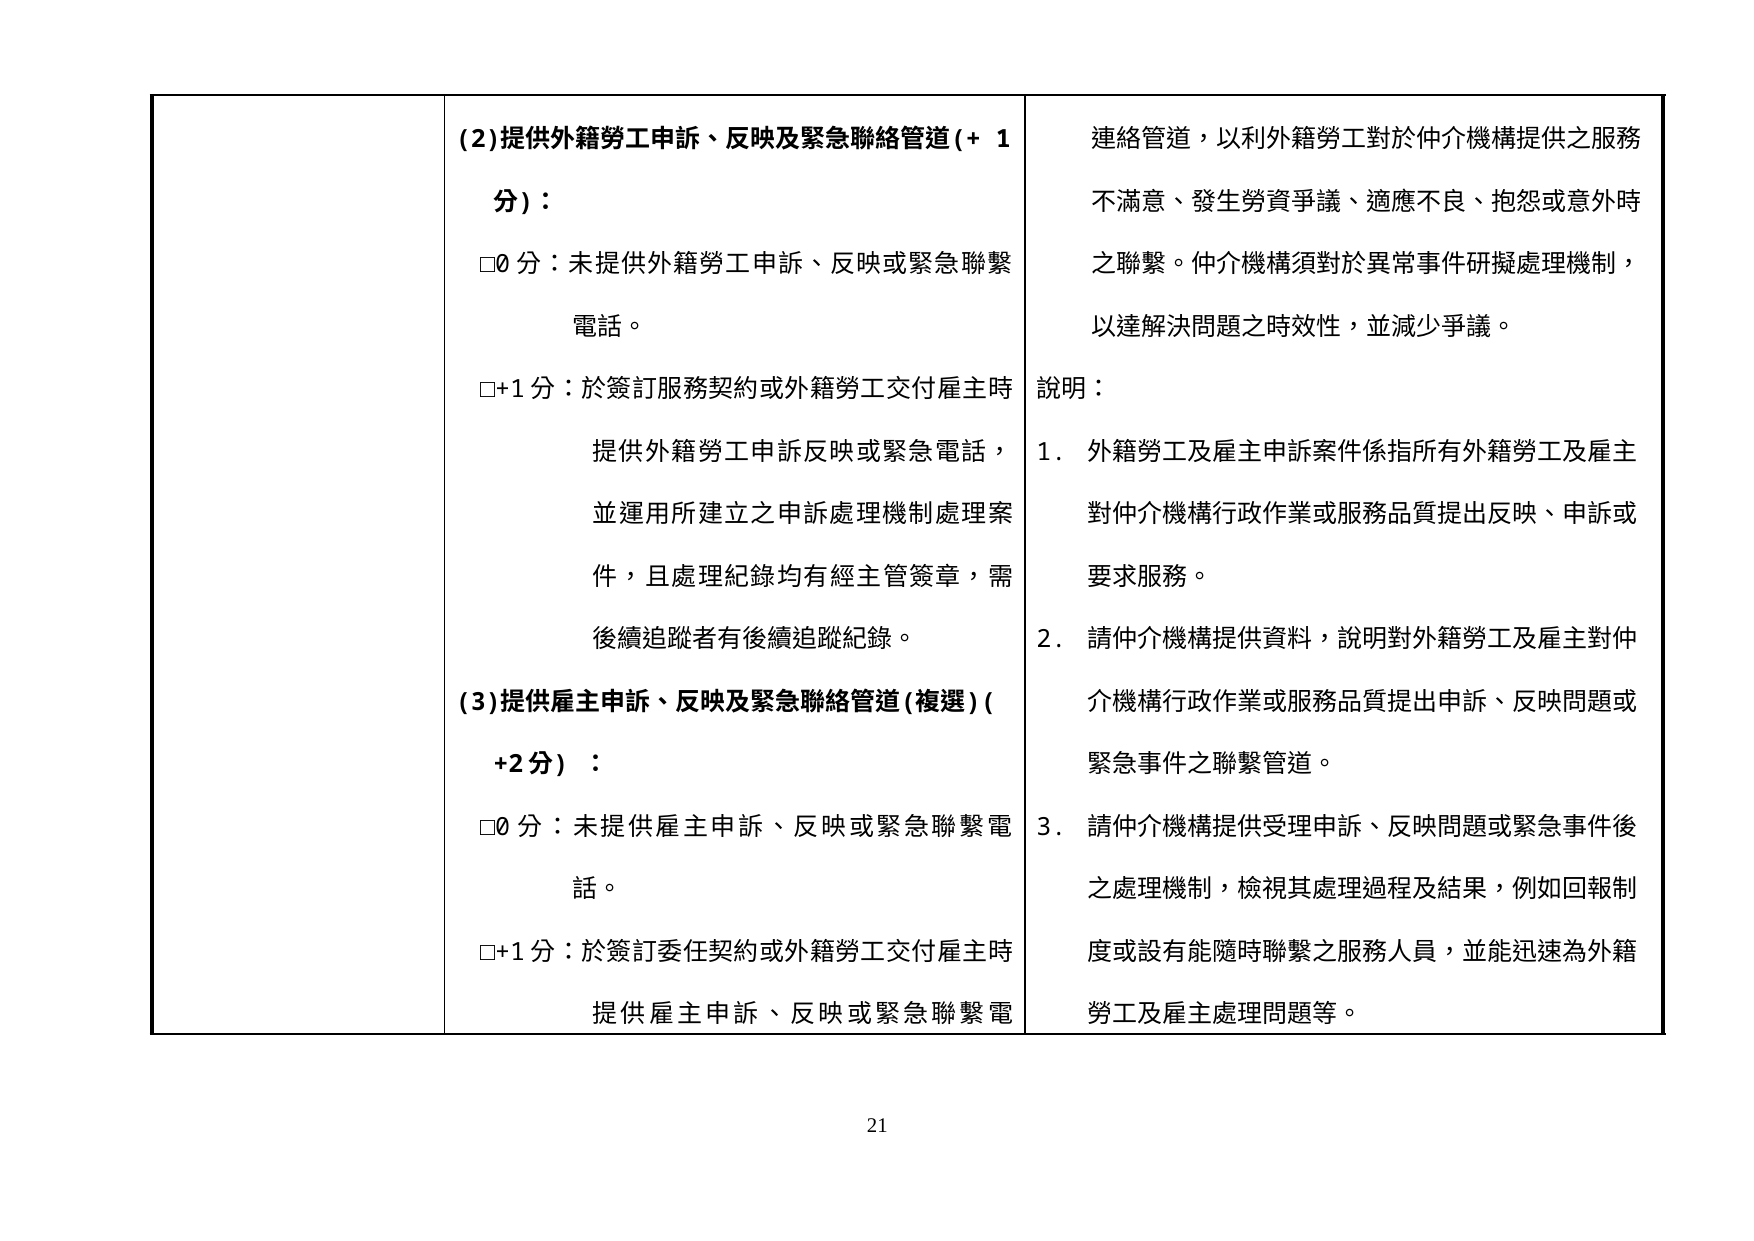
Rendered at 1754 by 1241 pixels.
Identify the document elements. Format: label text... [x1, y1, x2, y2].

table_cell [154, 96, 444, 1033]
table_cell 目的：仲介機構須提供雇主申訴、反映問題及緊急聯繫管道，以利雇主對於仲介機構提供之服務不滿意、發生勞資爭議或意外事件時之聯繫。仲介機構須提供外籍勞工，通曉其母語之申訴、反映問題及緊急連絡管道，以利外籍勞工對於仲介機構提供之服務不滿意、發生勞資爭議、適應不良、抱怨或意外時之聯繫。仲介機構須對於異常事件研擬處理機制，以達解決問題之時效性，並減少爭議。 說明： 外籍勞工及雇主申訴案件係指所有外籍勞工及雇主對仲介機構行政作業或服務品質提出反映、申訴或要求服務。 請仲介機構提供資料，說明對外籍勞工及雇主對仲介機構行政作業或服務品質提出申訴、反映問題或緊急事件之聯繫管道。 請仲介機構提供受理申訴、反映問題或緊急事件後之處理機制，檢視其處理過程及結果，例如回報制度或設有能隨時聯繫之服務人員，並能迅速為外籍勞工及雇主處理問題等。 外籍勞工聯繫管道須能由通曉外籍勞工母語人員受理者，始列入計算。 申訴處理機制須至少包含標準作業流程(SOP)及處理紀錄表等2項，缺一者不列計。 申訴處理紀錄表須至少記載雇主姓名、外籍勞工姓名、受理日期、受理人員姓名及反映事項等5項。缺一者不列計。 請檢視當年度1月1日起至12月31日止期間之處理紀錄。 異常事件處理機制：仲介機構須對於異常事件研擬處理機制，以達解決問題之時效性，並減少勞資爭議。 （1）雇主異常事件處理機制：至少須建立包含勞資爭議、雇主死亡、被看護者死亡、積欠薪資、雇主及被看護者遭外籍勞工傷害、性侵害及性騷擾等6項重大事件之處理機制。缺一不列計。 （2）外籍勞工異常事件處理機制：至少須包含行蹤不明、受傷、死亡、外籍勞工遭雇主或雇主以外之其他人性侵害及性騷擾、施暴等5項重大事件。缺一者不列計。 （3）處理機制須至少包含標準作業流程(SOP)及處理紀錄表等2項。缺一者不列計。 （4）異常事件處理之資源聯絡名冊係指為處理異常事件所運用之各項相關資源，至少建有資源單位、服務項目、聯絡方式及服務時間等項目，缺一者不列計。 （5）異常事件處理紀錄需至少記載雇主姓名、外籍勞工姓名、發生及受理日期、受理人員姓名及異常發生事項等5項，缺一者不列計。 （6）請仲介機構提供異常事件處理程序及當年度1月1日起至12月31日止之案例處理紀錄，並檢視其處理過程及結果，其處理程序應符合法令規定。 [1026, 96, 1661, 1033]
table_cell (2)提供外籍勞工申訴、反映及緊急聯絡管道(+ 1分)： □0分：未提供外籍勞工申訴、反映或緊急聯繫電話。 □+1分：於簽訂服務契約或外籍勞工交付雇主時提供外籍勞工申訴反映或緊急電話，並運用所建立之申訴處理機制處理案件，且處理紀錄均有經主管簽章，需後續追蹤者有後續追蹤紀錄。 (3)提供雇主申訴、反映及緊急聯絡管道(複選)( +2分) ： □0分：未提供雇主申訴、反映或緊急聯繫電話。 □+1分：於簽訂委任契約或外籍勞工交付雇主時提供雇主申訴、反映或緊急聯繫電 [445, 96, 1024, 1033]
